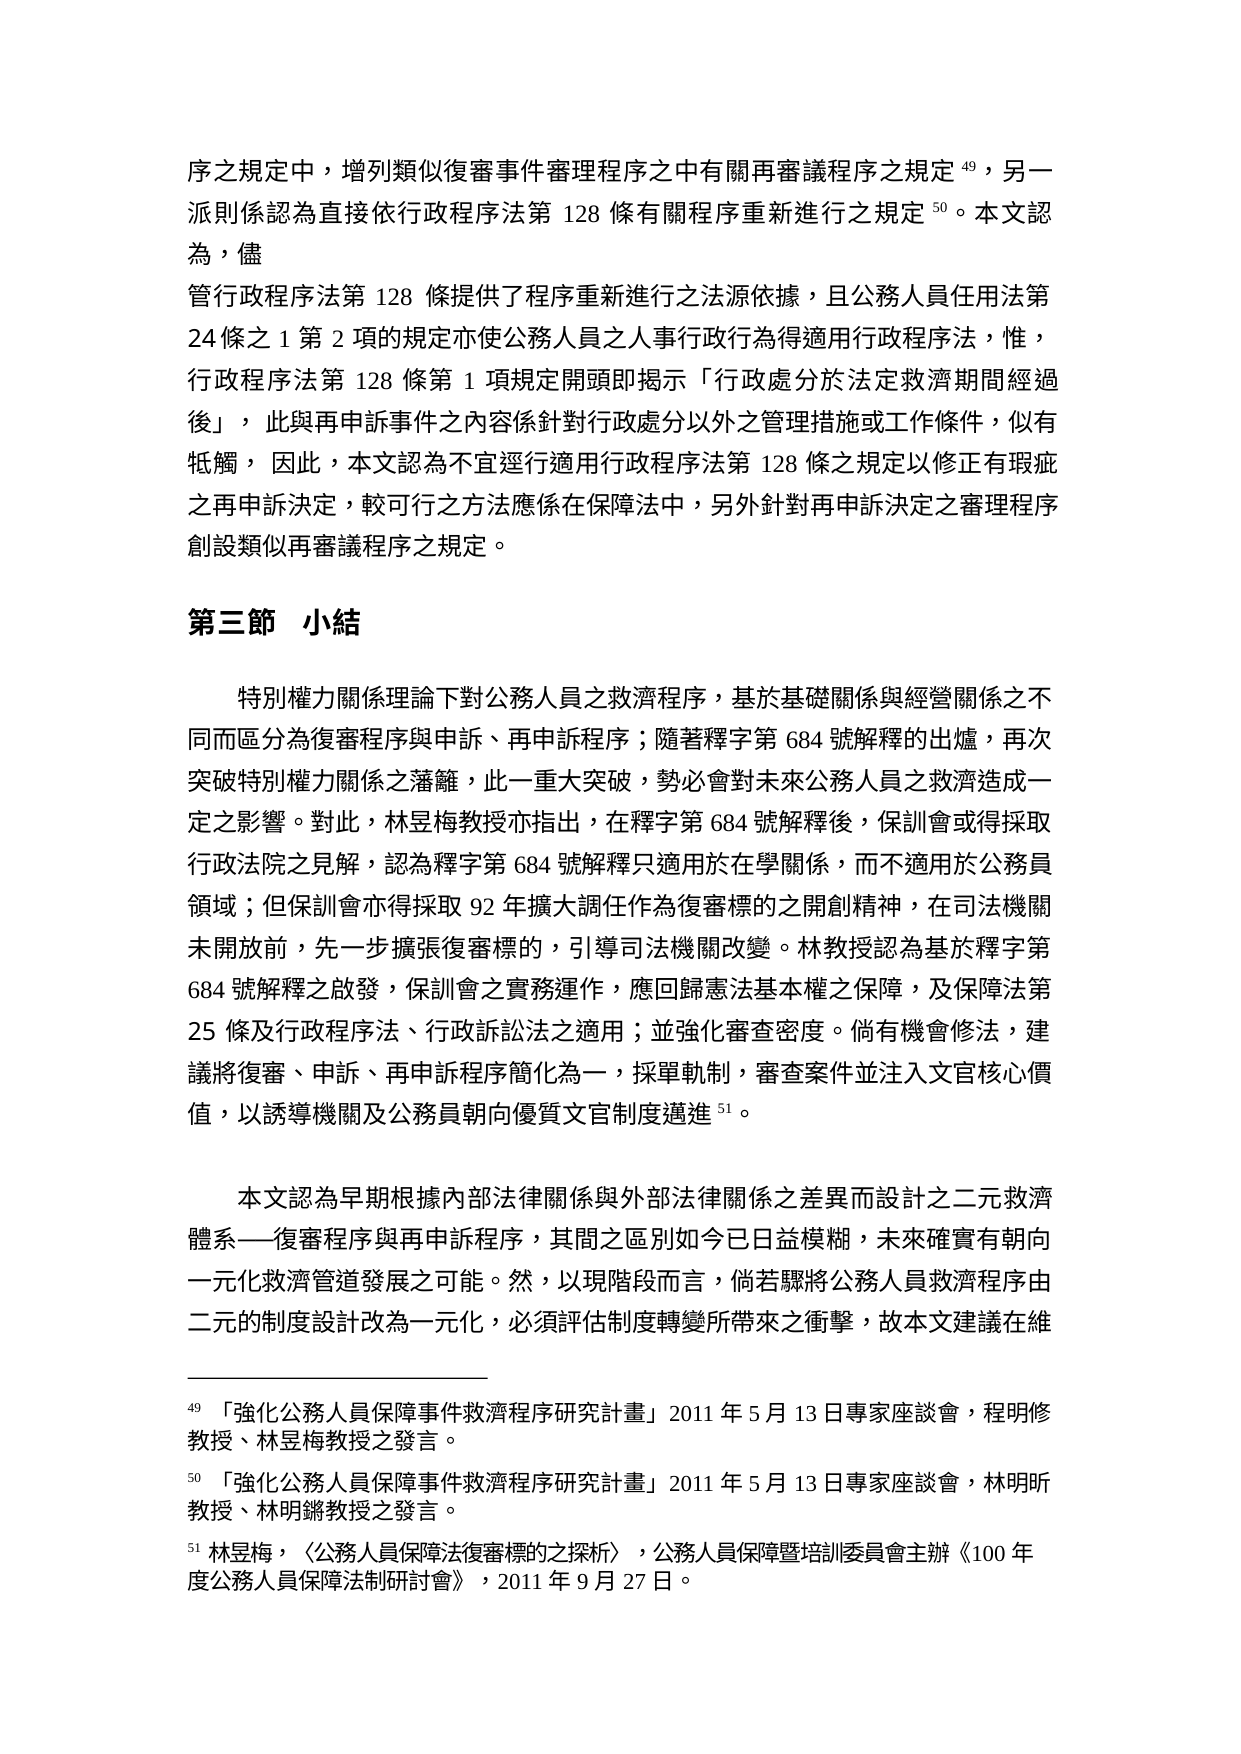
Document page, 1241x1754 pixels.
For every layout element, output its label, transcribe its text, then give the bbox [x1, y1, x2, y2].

text 管行政程序法第 128 條提供了程序重新進行之法源依據，且公務人員任用法第 [187, 278, 1148, 313]
text 50 「強化公務人員保障事件救濟程序研究計畫」2011 年 5 月 13 日專家座談會，林明昕教授、林明鏘教授之發言。 [187, 1469, 1053, 1526]
list 條之 1 第 2 項的規定亦使公務人員之人事行政行為得適用行政程序法，惟， [187, 321, 1148, 355]
text 行政程序法第 128 條第 1 項規定開頭即揭示「行政處分於法定救濟期間經過後」， 此與再申訴事件之內容係針對行政處分以外之管理措施或工作條件，似有牴觸， 因此，本文認為不宜逕行適用行政程序法第 128 條之規定以修正有瑕疵之再申訴決定，較可行之方法應係在保障法中，另外針對再申訴決定之審理程序創設類似再審議程序之規定。 [187, 363, 1059, 563]
text 領域；但保訓會亦得採取 92 年擴大調任作為復審標的之開創精神，在司法機關未開放前，先一步擴張復審標的，引導司法機關改變。林教授認為基於釋字第684 號解釋之啟發，保訓會之實務運作，應回歸憲法基本權之保障，及保障法第 [187, 889, 1054, 1006]
text 序之規定中，增列類似復審事件審理程序之中有關再審議程序之規定49，另一派則係認為直接依行政程序法第 128 條有關程序重新進行之規定50。本文認為，儘 [187, 154, 1053, 271]
text 行政法院之見解，認為釋字第 684 號解釋只適用於在學關係，而不適用於公務員 [187, 847, 1148, 881]
text 49 「強化公務人員保障事件救濟程序研究計畫」2011 年 5 月 13 日專家座談會，程明修教授、林昱梅教授之發言。 [187, 1399, 1053, 1456]
text 51 林昱梅，〈公務人員保障法復審標的之探析〉，公務人員保障暨培訓委員會主辦《100 年度公務人員保障法制研討會》，2011 年 9 月 27 日。 [187, 1539, 1053, 1596]
text 本文認為早期根據內部法律關係與外部法律關係之差異而設計之二元救濟體系──復審程序與再申訴程序，其間之區別如今已日益模糊，未來確實有朝向一元化救濟管道發展之可能。然，以現階段而言，倘若驟將公務人員救濟程序由二元的制度設計改為一元化，必須評估制度轉變所帶來之衝擊，故本文建議在維 [187, 1181, 1054, 1339]
subtitle 第三節 小結 [187, 602, 1148, 642]
list 條及行政程序法、行政訴訟法之適用；並強化審查密度。倘有機會修法，建議將復審、申訴、再申訴程序簡化為一，採單軌制，審查案件並注入文官核心價值，以誘導機關及公務員朝向優質文官制度邁進51。 [187, 1014, 1053, 1131]
text 特別權力關係理論下對公務人員之救濟程序，基於基礎關係與經營關係之不同而區分為復審程序與申訴、再申訴程序；隨著釋字第 684 號解釋的出爐，再次突破特別權力關係之藩籬，此一重大突破，勢必會對未來公務人員之救濟造成一定之影響。對此，林昱梅教授亦指出，在釋字第 684 號解釋後，保訓會或得採取 [187, 681, 1053, 839]
